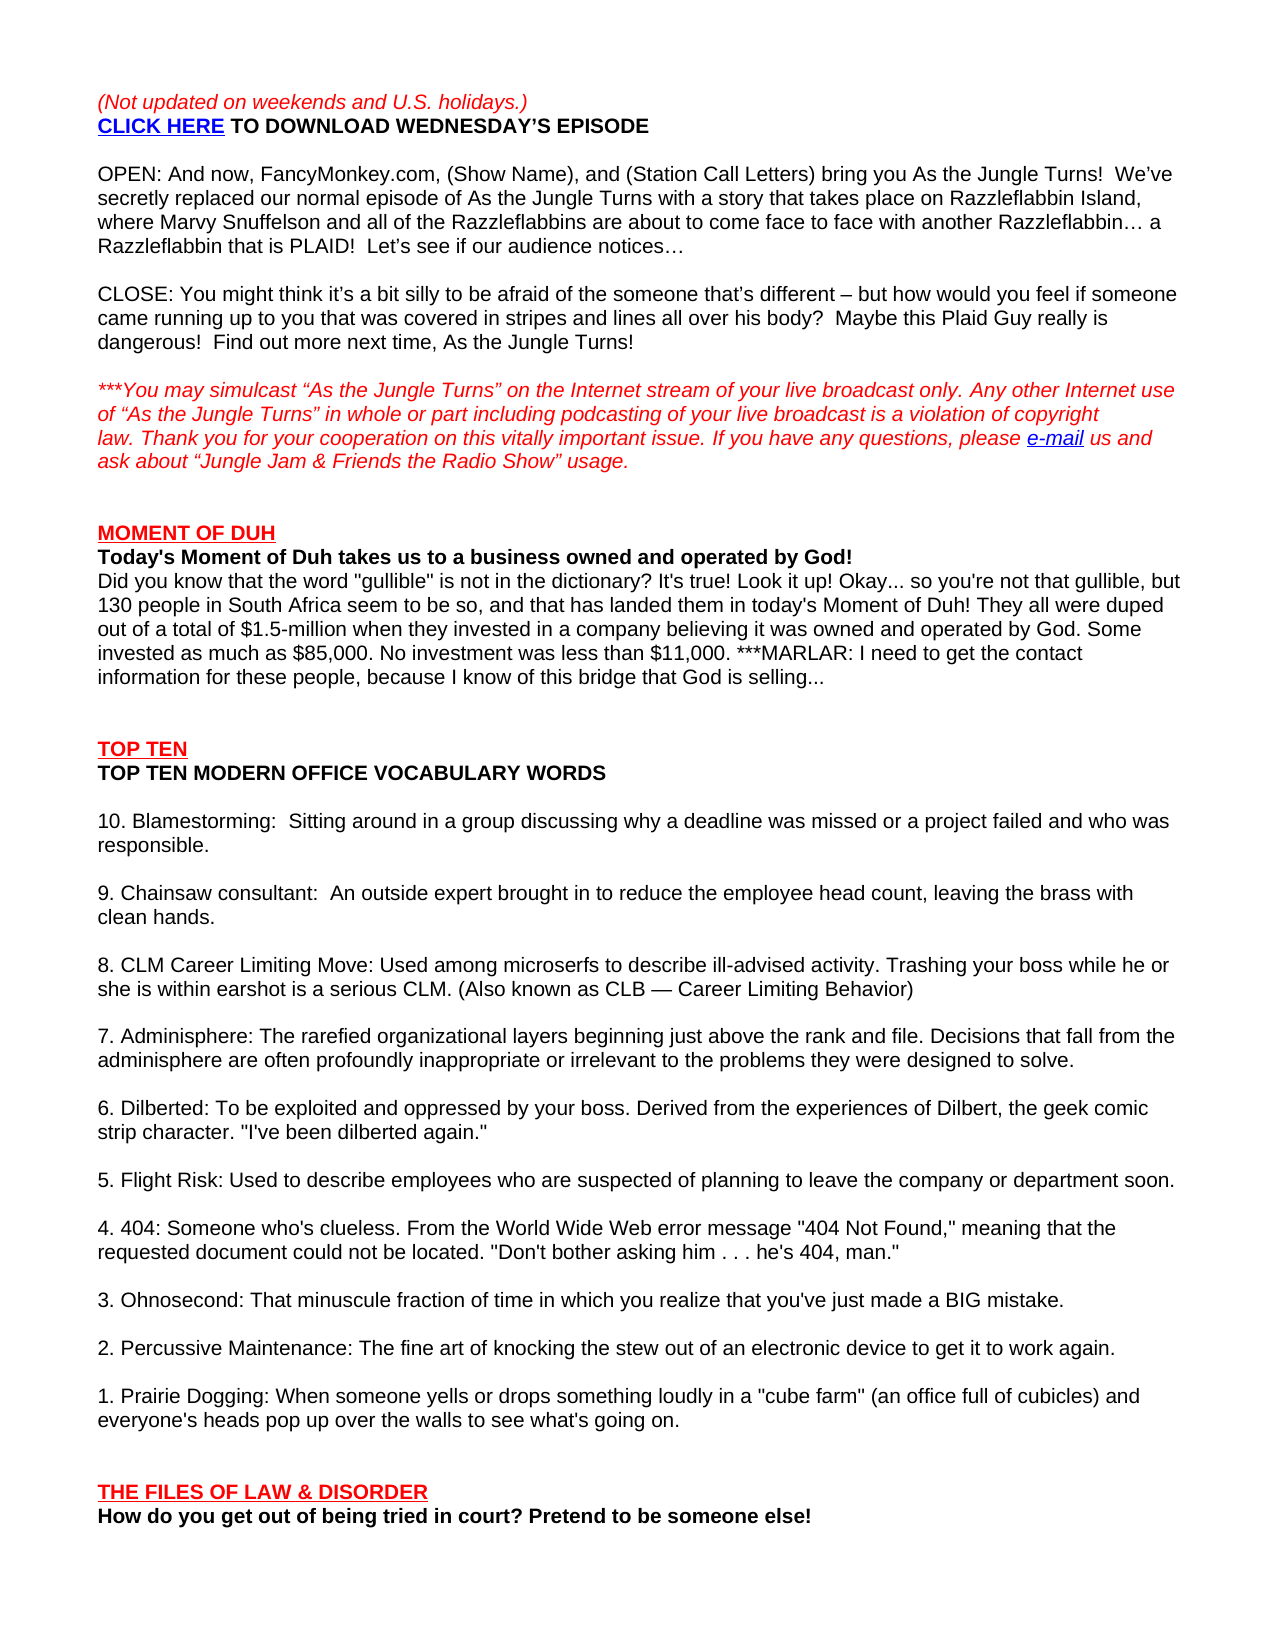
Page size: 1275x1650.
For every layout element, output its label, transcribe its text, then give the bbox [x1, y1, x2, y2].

text 3. Ohnosecond: That minuscule fraction of time in which you realize that you've just made a BIG mistake. [97, 1288, 1185, 1312]
text TOP TEN MODERN OFFICE VOCABULARY WORDS [97, 761, 1185, 785]
text 9. Chainsaw consultant: An outside expert brought in to reduce the employee head count, leaving the brass with clean hands. [97, 881, 1185, 928]
text ***You may simulcast “As the Jungle Turns” on the Internet stream of your live broadcast only. Any other Internet use of “As the Jungle Turns” in whole or part including podcasting of your live broadcast is a violation of copyright law. Thank you for your cooperation on this vitally important issue. If you have any questions, please e-mail us and ask about “Jungle Jam & Friends the Radio Show” usage. [97, 377, 1185, 473]
text 6. Dilberted: To be exploited and oppressed by your boss. Derived from the experiences of Dilbert, the geek comic strip character. "I've been dilberted again." [97, 1096, 1185, 1144]
text 1. Prairie Dogging: When someone yells or drops something loudly in a "cube farm" (an office full of cubicles) and everyone's heads pop up over the walls to see what's going on. [97, 1384, 1185, 1432]
text CLICK HERE TO DOWNLOAD WEDNESDAY’S EPISODE [97, 114, 1185, 138]
text OPEN: And now, FancyMonkey.com, (Show Name), and (Station Call Letters) bring you As the Jungle Turns! We’ve secretly replaced our normal episode of As the Jungle Turns with a story that takes place on Razzleflabbin Island, where Marvy Snuffelson and all of the Razzleflabbins are about to come face to face with another Razzleflabbin… a Razzleflabbin that is PLAID! Let’s see if our audience notices… [97, 162, 1185, 258]
text MOMENT OF DUH Today's Moment of Duh takes us to a business owned and operated by God! [97, 521, 1185, 569]
text 8. CLM Career Limiting Move: Used among microserfs to describe ill-advised activity. Trashing your boss while he or she is within earshot is a serious CLM. (Also known as CLB — Career Limiting Behavior) [97, 952, 1185, 1000]
text 4. 404: Someone who's clueless. From the World Wide Web error message "404 Not Found," meaning that the requested document could not be located. "Don't bother asking him . . . he's 404, man." [97, 1216, 1185, 1264]
text TOP TEN [97, 737, 1185, 761]
text THE FILES OF LAW & DISORDER [97, 1479, 1185, 1503]
text 7. Adminisphere: The rarefied organizational layers beginning just above the rank and file. Decisions that fall from the adminisphere are often profoundly inappropriate or irrelevant to the problems they were designed to solve. [97, 1024, 1185, 1072]
text How do you get out of being tried in court? Pretend to be someone else! [97, 1503, 1185, 1527]
text CLOSE: You might think it’s a bit silly to be afraid of the someone that’s different – but how would you feel if someone came running up to you that was covered in stripes and lines all over his body? Maybe this Plaid Guy really is dangerous! Find out more next time, As the Jungle Turns! [97, 282, 1185, 353]
text 10. Blamestorming: Sitting around in a group discussing why a deadline was missed or a project failed and who was responsible. [97, 809, 1185, 857]
text Did you know that the word "gullible" is not in the dictionary? It's true! Look it up! Okay... so you're not that gullible, but 130 people in South Africa seem to be so, and that has landed them in today's Moment of Duh! They all were duped out of a total of $1.5-million when they invested in a company believing it was owned and operated by God. Some invested as much as $85,000. No investment was less than $11,000. ***MARLAR: I need to get the contact information for these people, because I know of this bridge that God is selling... [97, 569, 1185, 689]
text 5. Flight Risk: Used to describe employees who are suspected of planning to leave the company or department soon. [97, 1168, 1185, 1192]
subtitle (Not updated on weekends and U.S. holidays.) [97, 90, 1185, 114]
text 2. Percussive Maintenance: The fine art of knocking the stew out of an electronic device to get it to work again. [97, 1336, 1185, 1360]
